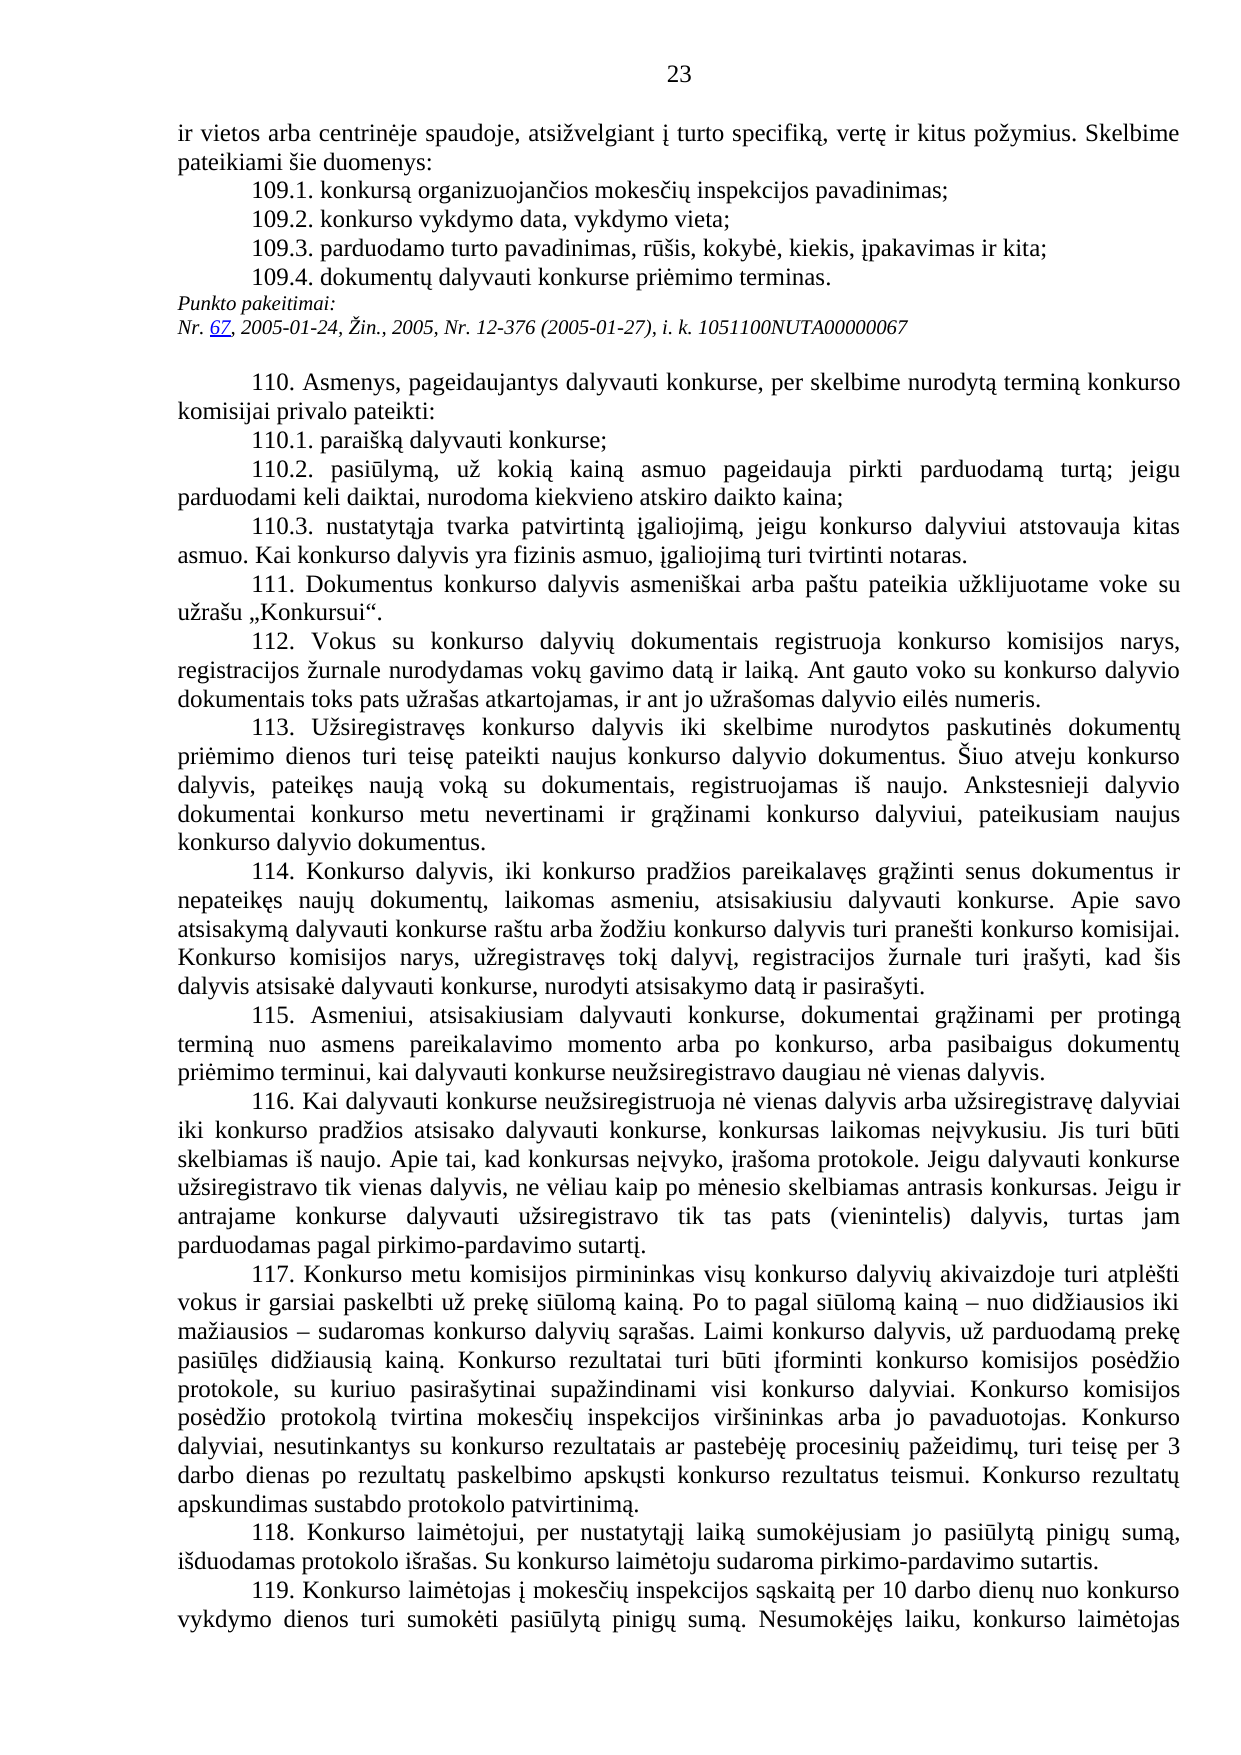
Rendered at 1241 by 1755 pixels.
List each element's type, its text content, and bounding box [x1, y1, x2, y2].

text 118. Konkurso laimėtojui, per nustatytąjį laiką sumokėjusiam jo pasiūlytą pinigų sumą, išduodamas protokolo išrašas. Su konkurso laimėtoju sudaroma pirkimo-pardavimo sutartis. [177, 1517, 1181, 1575]
text 109.2. konkurso vykdymo data, vykdymo vieta; [177, 204, 1181, 233]
text 117. Konkurso metu komisijos pirmininkas visų konkurso dalyvių akivaizdoje turi atplėšti vokus ir garsiai paskelbti už prekę siūlomą kainą. Po to pagal siūlomą kainą – nuo didžiausios iki mažiausios – sudaromas konkurso dalyvių sąrašas. Laimi konkurso dalyvis, už parduodamą prekę pasiūlęs didžiausią kainą. Konkurso rezultatai turi būti įforminti konkurso komisijos posėdžio protokole, su kuriuo pasirašytinai supažindinami visi konkurso dalyviai. Konkurso komisijos posėdžio protokolą tvirtina mokesčių inspekcijos viršininkas arba jo pavaduotojas. Konkurso dalyviai, nesutinkantys su konkurso rezultatais ar pastebėję procesinių pažeidimų, turi teisę per 3 darbo dienas po rezultatų paskelbimo apskųsti konkurso rezultatus teismui. Konkurso rezultatų apskundimas sustabdo protokolo patvirtinimą. [177, 1259, 1181, 1517]
text ir vietos arba centrinėje spaudoje, atsižvelgiant į turto specifiką, vertę ir kitus požymius. Skelbime pateikiami šie duomenys: [177, 118, 1181, 176]
text 109.1. konkursą organizuojančios mokesčių inspekcijos pavadinimas; [177, 176, 1181, 204]
text 110.3. nustatytąja tvarka patvirtintą įgaliojimą, jeigu konkurso dalyviui atstovauja kitas asmuo. Kai konkurso dalyvis yra fizinis asmuo, įgaliojimą turi tvirtinti notaras. [177, 511, 1181, 569]
text 109.4. dokumentų dalyvauti konkurse priėmimo terminas. [177, 262, 1181, 291]
text 110.2. pasiūlymą, už kokią kainą asmuo pageidauja pirkti parduodamą turtą; jeigu parduodami keli daiktai, nurodoma kiekvieno atskiro daikto kaina; [177, 454, 1181, 511]
text 115. Asmeniui, atsisakiusiam dalyvauti konkurse, dokumentai grąžinami per protingą terminą nuo asmens pareikalavimo momento arba po konkurso, arba pasibaigus dokumentų priėmimo terminui, kai dalyvauti konkurse neužsiregistravo daugiau nė vienas dalyvis. [177, 1000, 1181, 1086]
text 119. Konkurso laimėtojas į mokesčių inspekcijos sąskaitą per 10 darbo dienų nuo konkurso vykdymo dienos turi sumokėti pasiūlytą pinigų sumą. Nesumokėjęs laiku, konkurso laimėtojas [177, 1575, 1181, 1632]
text 116. Kai dalyvauti konkurse neužsiregistruoja nė vienas dalyvis arba užsiregistravę dalyviai iki konkurso pradžios atsisako dalyvauti konkurse, konkursas laikomas neįvykusiu. Jis turi būti skelbiamas iš naujo. Apie tai, kad konkursas neįvyko, įrašoma protokole. Jeigu dalyvauti konkurse užsiregistravo tik vienas dalyvis, ne vėliau kaip po mėnesio skelbiamas antrasis konkursas. Jeigu ir antrajame konkurse dalyvauti užsiregistravo tik tas pats (vienintelis) dalyvis, turtas jam parduodamas pagal pirkimo-pardavimo sutartį. [177, 1086, 1181, 1259]
text 109.3. parduodamo turto pavadinimas, rūšis, kokybė, kiekis, įpakavimas ir kita; [177, 233, 1181, 262]
text 110.1. paraišką dalyvauti konkurse; [177, 425, 1181, 454]
text 113. Užsiregistravęs konkurso dalyvis iki skelbime nurodytos paskutinės dokumentų priėmimo dienos turi teisę pateikti naujus konkurso dalyvio dokumentus. Šiuo atveju konkurso dalyvis, pateikęs naują voką su dokumentais, registruojamas iš naujo. Ankstesnieji dalyvio dokumentai konkurso metu nevertinami ir grąžinami konkurso dalyviui, pateikusiam naujus konkurso dalyvio dokumentus. [177, 712, 1181, 856]
text Punkto pakeitimai: [177, 291, 1181, 315]
text 110. Asmenys, pageidaujantys dalyvauti konkurse, per skelbime nurodytą terminą konkurso komisijai privalo pateikti: [177, 367, 1181, 425]
text 112. Vokus su konkurso dalyvių dokumentais registruoja konkurso komisijos narys, registracijos žurnale nurodydamas vokų gavimo datą ir laiką. Ant gauto voko su konkurso dalyvio dokumentais toks pats užrašas atkartojamas, ir ant jo užrašomas dalyvio eilės numeris. [177, 626, 1181, 712]
text 114. Konkurso dalyvis, iki konkurso pradžios pareikalavęs grąžinti senus dokumentus ir nepateikęs naujų dokumentų, laikomas asmeniu, atsisakiusiu dalyvauti konkurse. Apie savo atsisakymą dalyvauti konkurse raštu arba žodžiu konkurso dalyvis turi pranešti konkurso komisijai. Konkurso komisijos narys, užregistravęs tokį dalyvį, registracijos žurnale turi įrašyti, kad šis dalyvis atsisakė dalyvauti konkurse, nurodyti atsisakymo datą ir pasirašyti. [177, 856, 1181, 1000]
text 111. Dokumentus konkurso dalyvis asmeniškai arba paštu pateikia užklijuotame voke su užrašu „Konkursui“. [177, 569, 1181, 626]
text Nr. 67, 2005-01-24, Žin., 2005, Nr. 12-376 (2005-01-27), i. k. 1051100NUTA00000067 [177, 315, 1181, 339]
